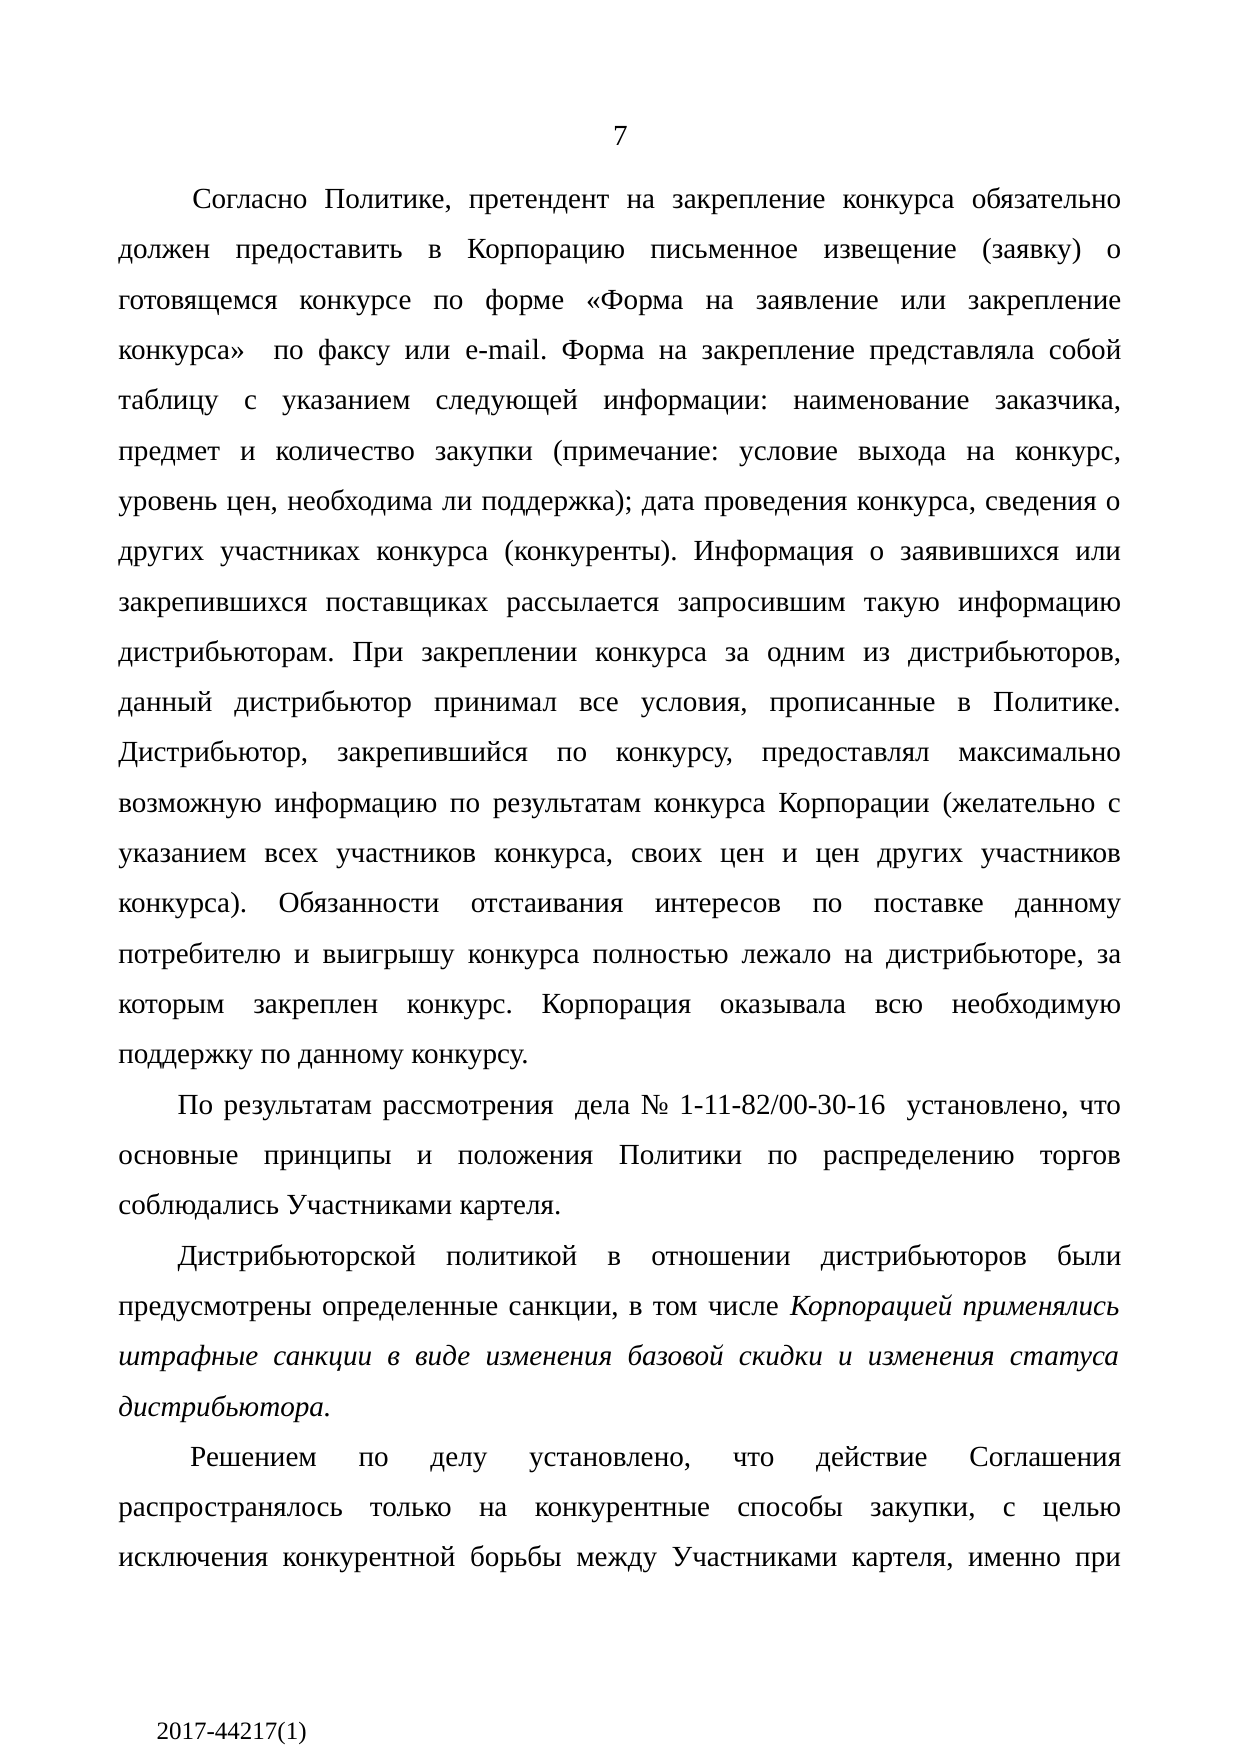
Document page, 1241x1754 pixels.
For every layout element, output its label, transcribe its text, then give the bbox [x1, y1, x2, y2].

text Дистрибьюторской политикой в отношении дистрибьюторов были предусмотрены определенные санкции, в том числе Корпорацией применялись штрафные санкции в виде изменения базовой скидки и изменения статуса дистрибьютора. [118, 1238, 1122, 1422]
text Решением по делу установлено, что действие Соглашения распространялось только на конкурентные способы закупки, с целью исключения конкурентной борьбы между Участниками картеля, именно при [118, 1439, 1122, 1573]
text По результатам рассмотрения дела № 1-11-82/00-30-16 установлено, что основные принципы и положения Политики по распределению торгов соблюдались Участниками картеля. [118, 1087, 1122, 1221]
text Согласно Политике, претендент на закрепление конкурса обязательно должен предоставить в Корпорацию письменное извещение (заявку) о готовящемся конкурсе по форме «Форма на заявление или закрепление конкурса» по факсу или e-mail. Форма на закрепление представляла собой таблицу с указанием следующей информации: наименование заказчика, предмет и количество закупки (примечание: условие выхода на конкурс, уровень цен, необходима ли поддержка); дата проведения конкурса, сведения о других участниках конкурса (конкуренты). Информация о заявившихся или закрепившихся поставщиках рассылается запросившим такую информацию дистрибьюторам. При закреплении конкурса за одним из дистрибьюторов, данный дистрибьютор принимал все условия, прописанные в Политике. Дистрибьютор, закрепившийся по конкурсу, предоставлял максимально возможную информацию по результатам конкурса Корпорации (желательно с указанием всех участников конкурса, своих цен и цен других участников конкурса). Обязанности отстаивания интересов по поставке данному потребителю и выигрышу конкурса полностью лежало на дистрибьюторе, за которым закреплен конкурс. Корпорация оказывала всю необходимую поддержку по данному конкурсу. [118, 181, 1122, 1070]
